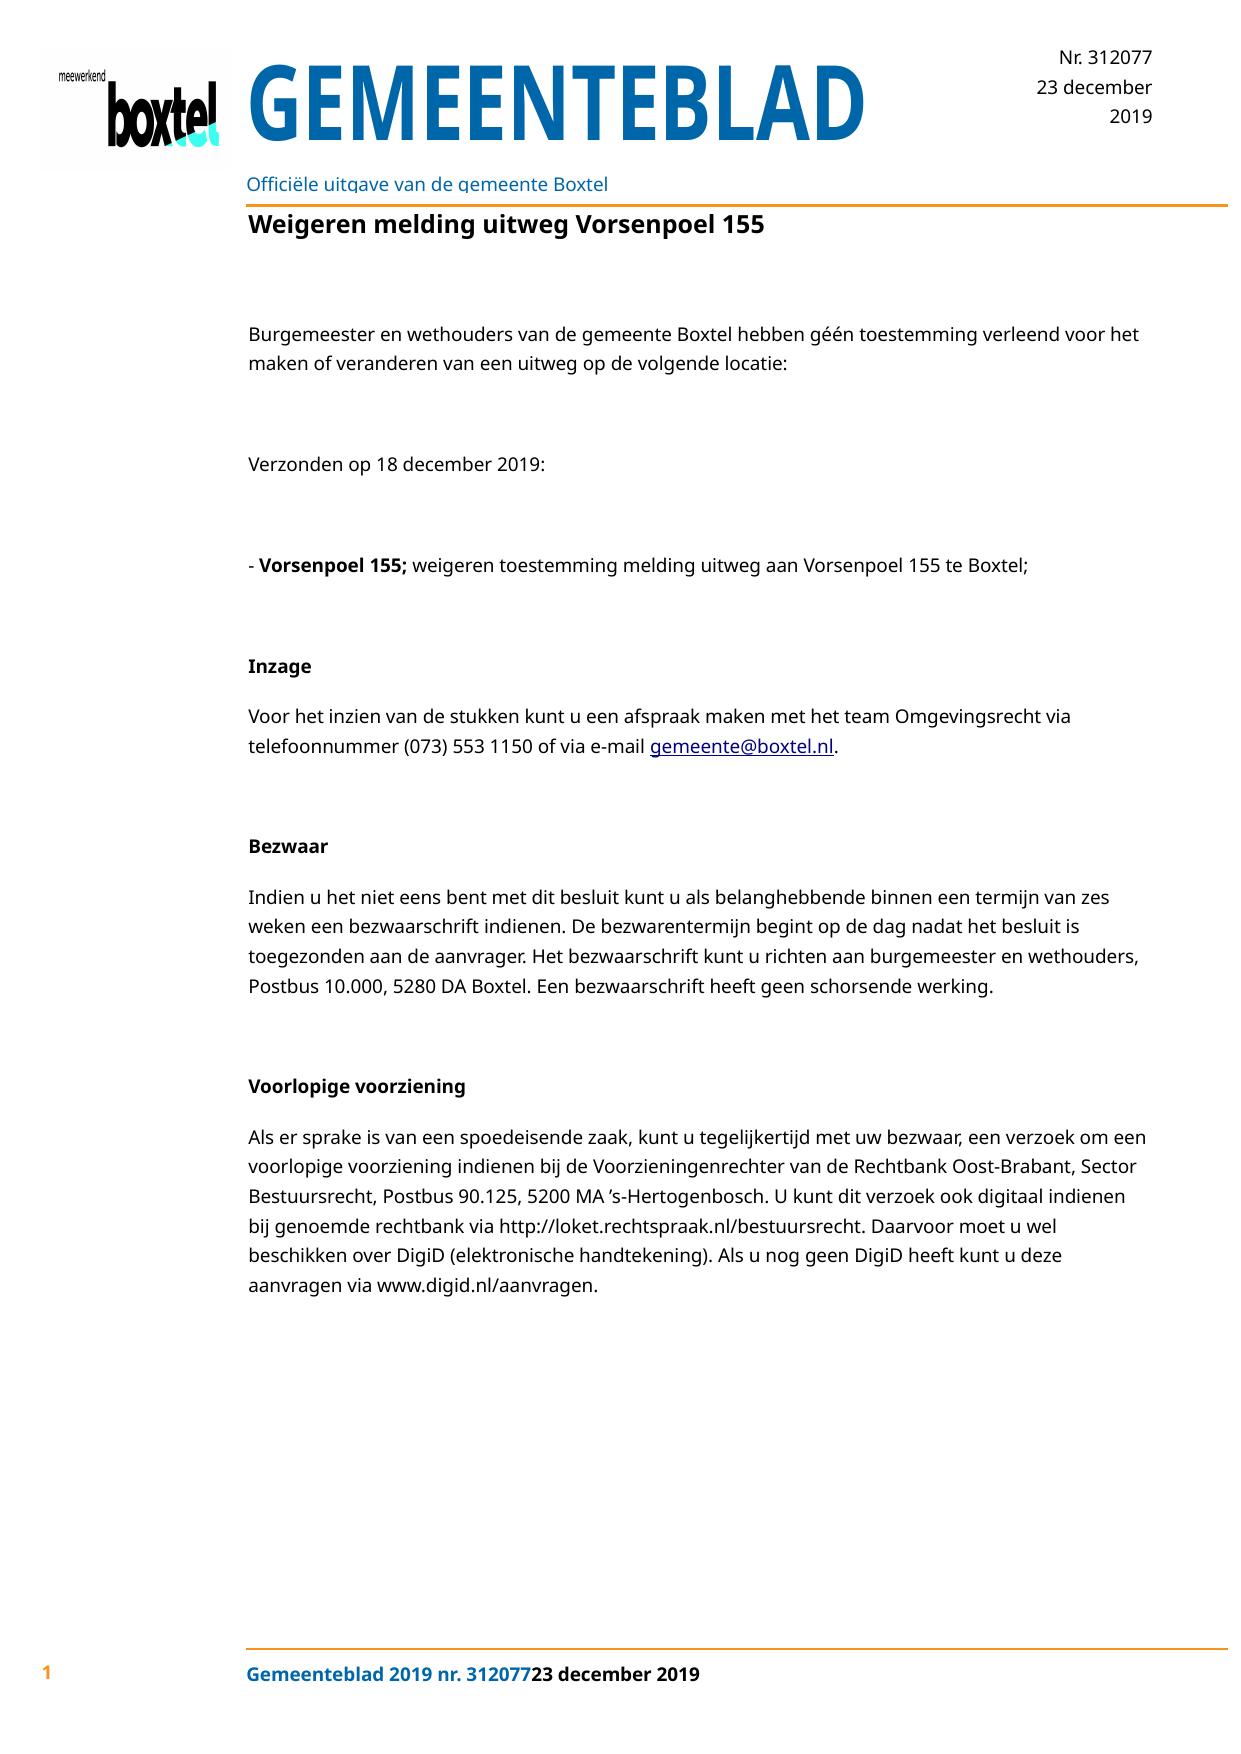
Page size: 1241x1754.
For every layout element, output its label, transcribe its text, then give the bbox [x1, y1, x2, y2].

text Bezwaar [248, 834, 1152, 859]
text Indien u het niet eens bent met dit besluit kunt u als belanghebbende binnen een termijn van zes weken een bezwaarschrift indienen. De bezwarentermijn begint op de dag nadat het besluit is toegezonden aan de aanvrager. Het bezwaarschrift kunt u richten aan burgemeester en wethouders, Postbus 10.000, 5280 DA Boxtel. Een bezwaarschrift heeft geen schorsende werking. [248, 884, 1152, 998]
text Verzonden op 18 december 2019: [248, 451, 1152, 477]
text Burgemeester en wethouders van de gemeente Boxtel hebben géén toestemming verleend voor het maken of veranderen van een uitweg op de volgende locatie: [248, 321, 1152, 376]
picture [41, 47, 231, 172]
text Inzage [248, 653, 1152, 678]
text - Vorsenpoel 155; weigeren toestemming melding uitweg aan Vorsenpoel 155 te Boxtel; [248, 552, 1152, 578]
text Voorlopige voorziening [248, 1074, 1152, 1099]
text Voor het inzien van de stukken kunt u een afspraak maken met het team Omgevingsrecht via telefoonnummer (073) 553 1150 of via e-mail gemeente@boxtel.nl. [248, 703, 1152, 758]
text Weigeren melding uitweg Vorsenpoel 155 [248, 207, 1152, 241]
text Als er sprake is van een spoedeisende zaak, kunt u tegelijkertijd met uw bezwaar, een verzoek om een voorlopige voorziening indienen bij de Voorzieningenrechter van de Rechtbank Oost-Brabant, Sector Bestuursrecht, Postbus 90.125, 5200 MA ’s-Hertogenbosch. U kunt dit verzoek ook digitaal indienen bij genoemde rechtbank via http://loket.rechtspraak.nl/bestuursrecht. Daarvoor moet u wel beschikken over DigiD (elektronische handtekening). Als u nog geen DigiD heeft kunt u deze aanvragen via www.digid.nl/aanvragen. [248, 1124, 1152, 1298]
